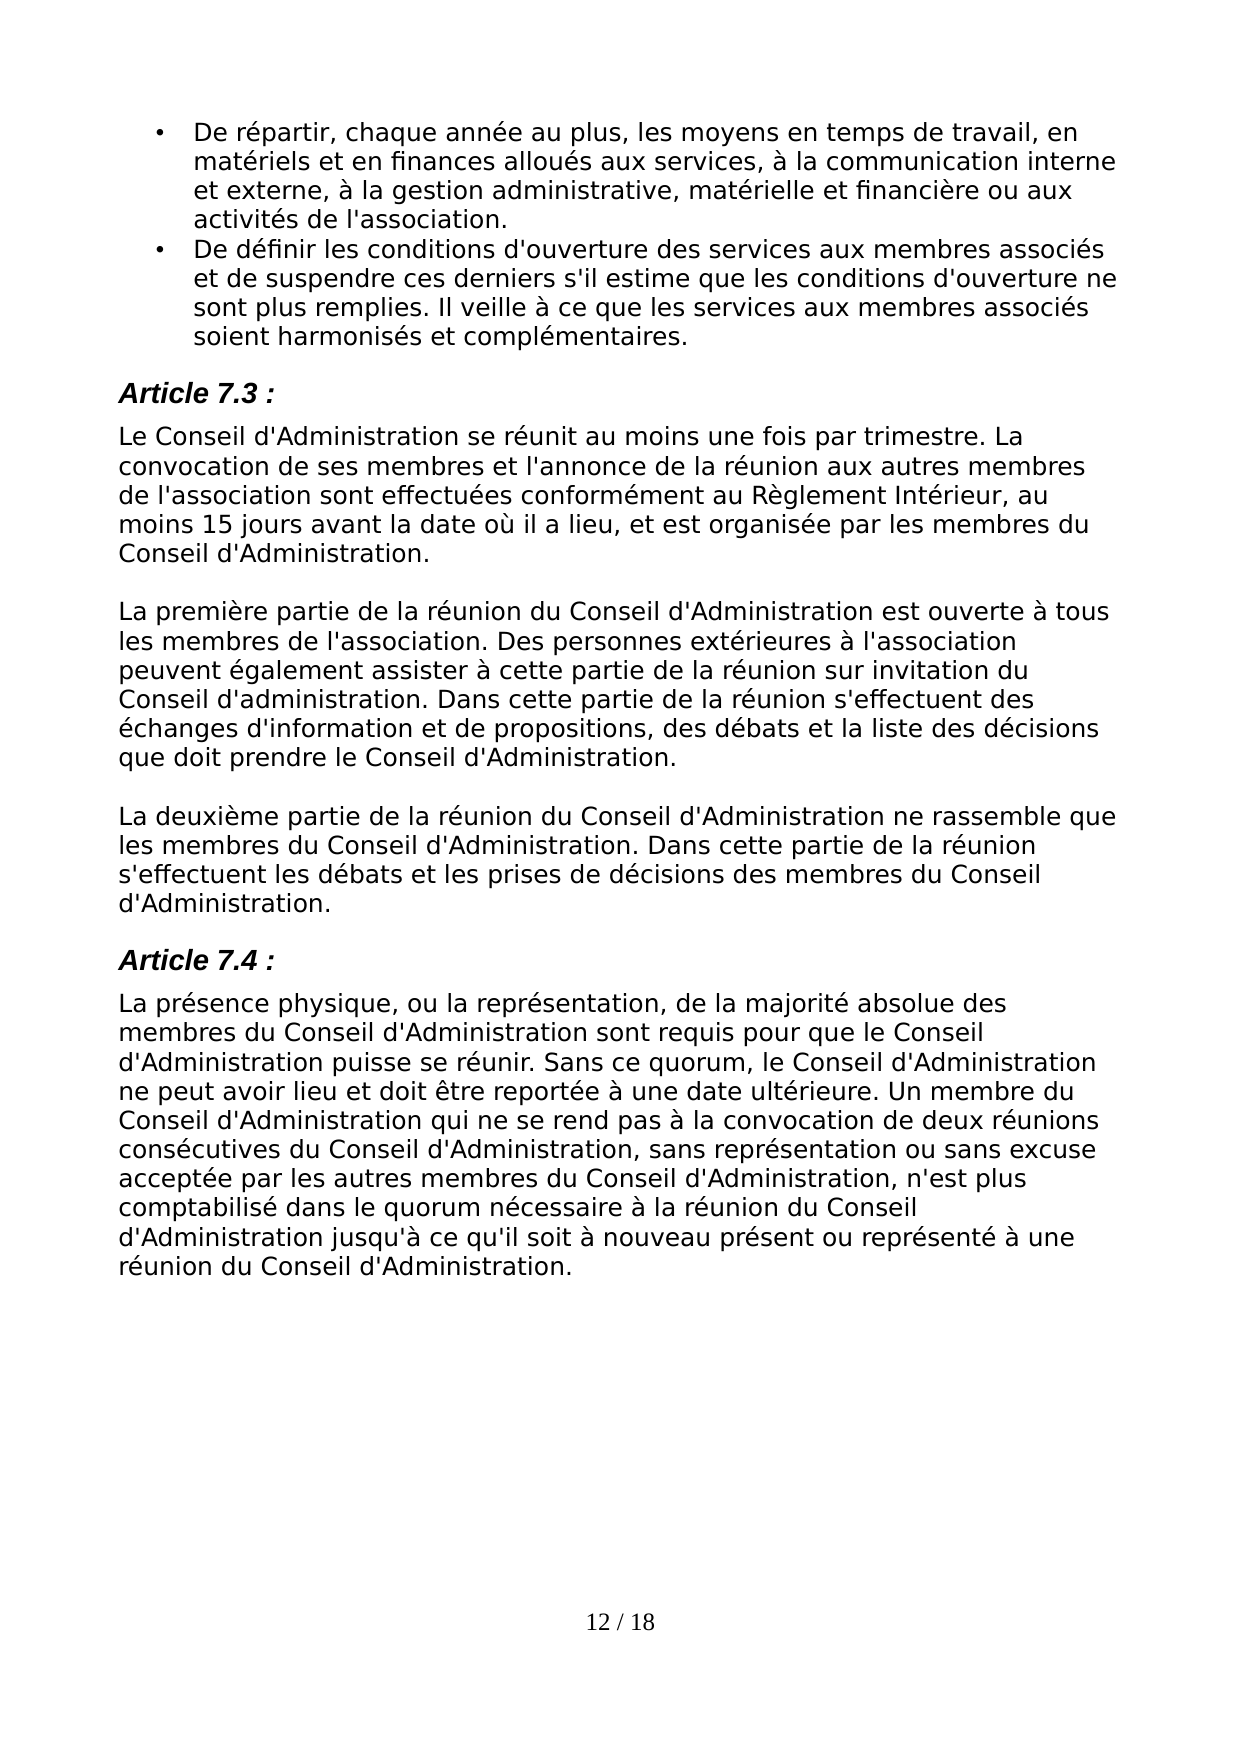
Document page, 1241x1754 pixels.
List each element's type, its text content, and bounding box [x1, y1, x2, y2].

text La présence physique, ou la représentation, de la majorité absolue des membres du Conseil d'Administration sont requis pour que le Conseil d'Administration puisse se réunir. Sans ce quorum, le Conseil d'Administration ne peut avoir lieu et doit être reportée à une date ultérieure. Un membre du Conseil d'Administration qui ne se rend pas à la convocation de deux réunions consécutives du Conseil d'Administration, sans représentation ou sans excuse acceptée par les autres membres du Conseil d'Administration, n'est plus comptabilisé dans le quorum nécessaire à la réunion du Conseil d'Administration jusqu'à ce qu'il soit à nouveau présent ou représenté à une réunion du Conseil d'Administration. [118, 989, 1122, 1281]
list De définir les conditions d'ouverture des services aux membres associés et de suspendre ces derniers s'il estime que les conditions d'ouverture ne sont plus remplies. Il veille à ce que les services aux membres associés soient harmonisés et complémentaires. [156, 235, 1122, 351]
text La première partie de la réunion du Conseil d'Administration est ouverte à tous les membres de l'association. Des personnes extérieures à l'association peuvent également assister à cette partie de la réunion sur invitation du Conseil d'administration. Dans cette partie de la réunion s'effectuent des échanges d'information et de propositions, des débats et la liste des décisions que doit prendre le Conseil d'Administration. [118, 597, 1122, 772]
text Le Conseil d'Administration se réunit au moins une fois par trimestre. La convocation de ses membres et l'annonce de la réunion aux autres membres de l'association sont effectuées conformément au Règlement Intérieur, au moins 15 jours avant la date où il a lieu, et est organisée par les membres du Conseil d'Administration. [118, 422, 1122, 568]
subtitle Article 7.4 : [118, 943, 1122, 977]
text La deuxième partie de la réunion du Conseil d'Administration ne rassemble que les membres du Conseil d'Administration. Dans cette partie de la réunion s'effectuent les débats et les prises de décisions des membres du Conseil d'Administration. [118, 802, 1122, 918]
list De répartir, chaque année au plus, les moyens en temps de travail, en matériels et en finances alloués aux services, à la communication interne et externe, à la gestion administrative, matérielle et financière ou aux activités de l'association. [156, 118, 1122, 235]
subtitle Article 7.3 : [118, 376, 1122, 410]
